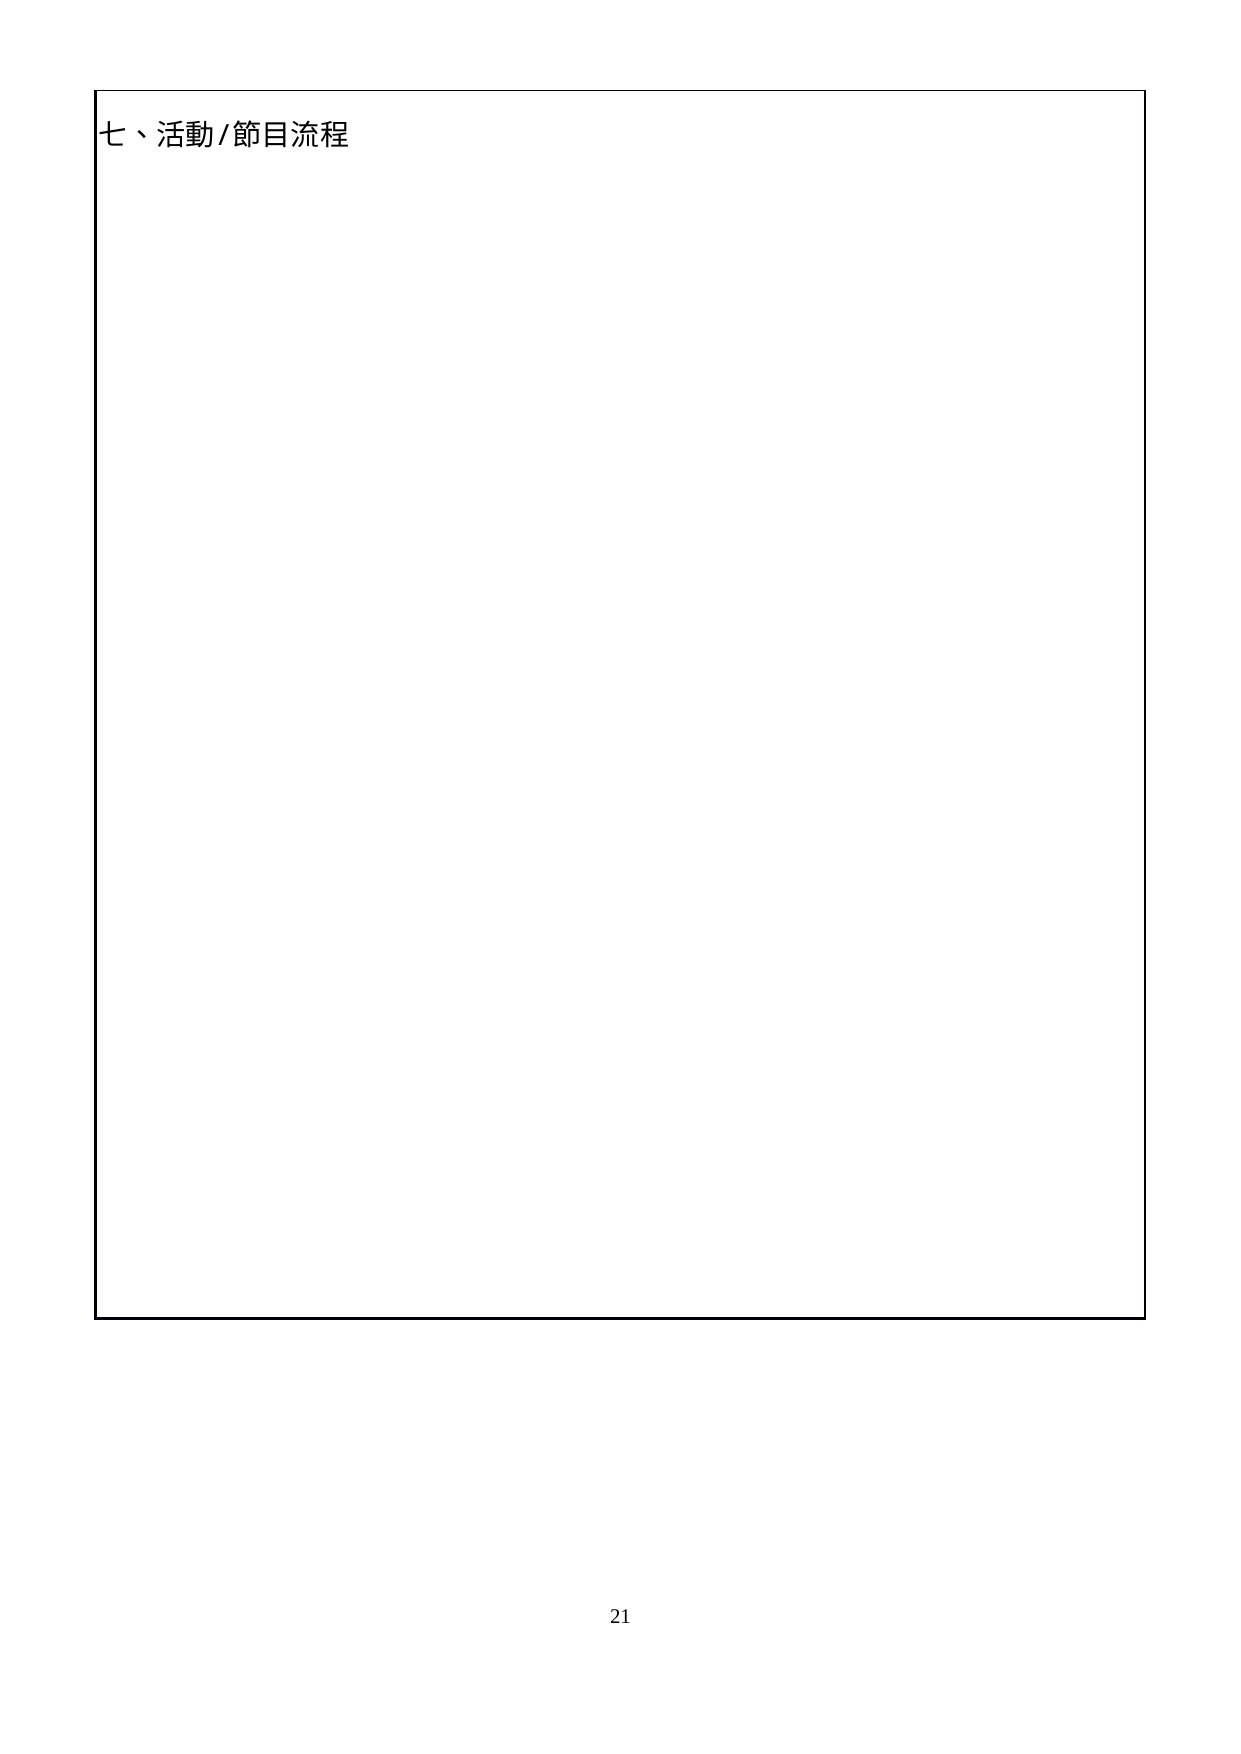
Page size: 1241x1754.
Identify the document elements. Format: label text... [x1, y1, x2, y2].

table_cell 七、活動/節目流程 [97, 91, 1144, 1317]
